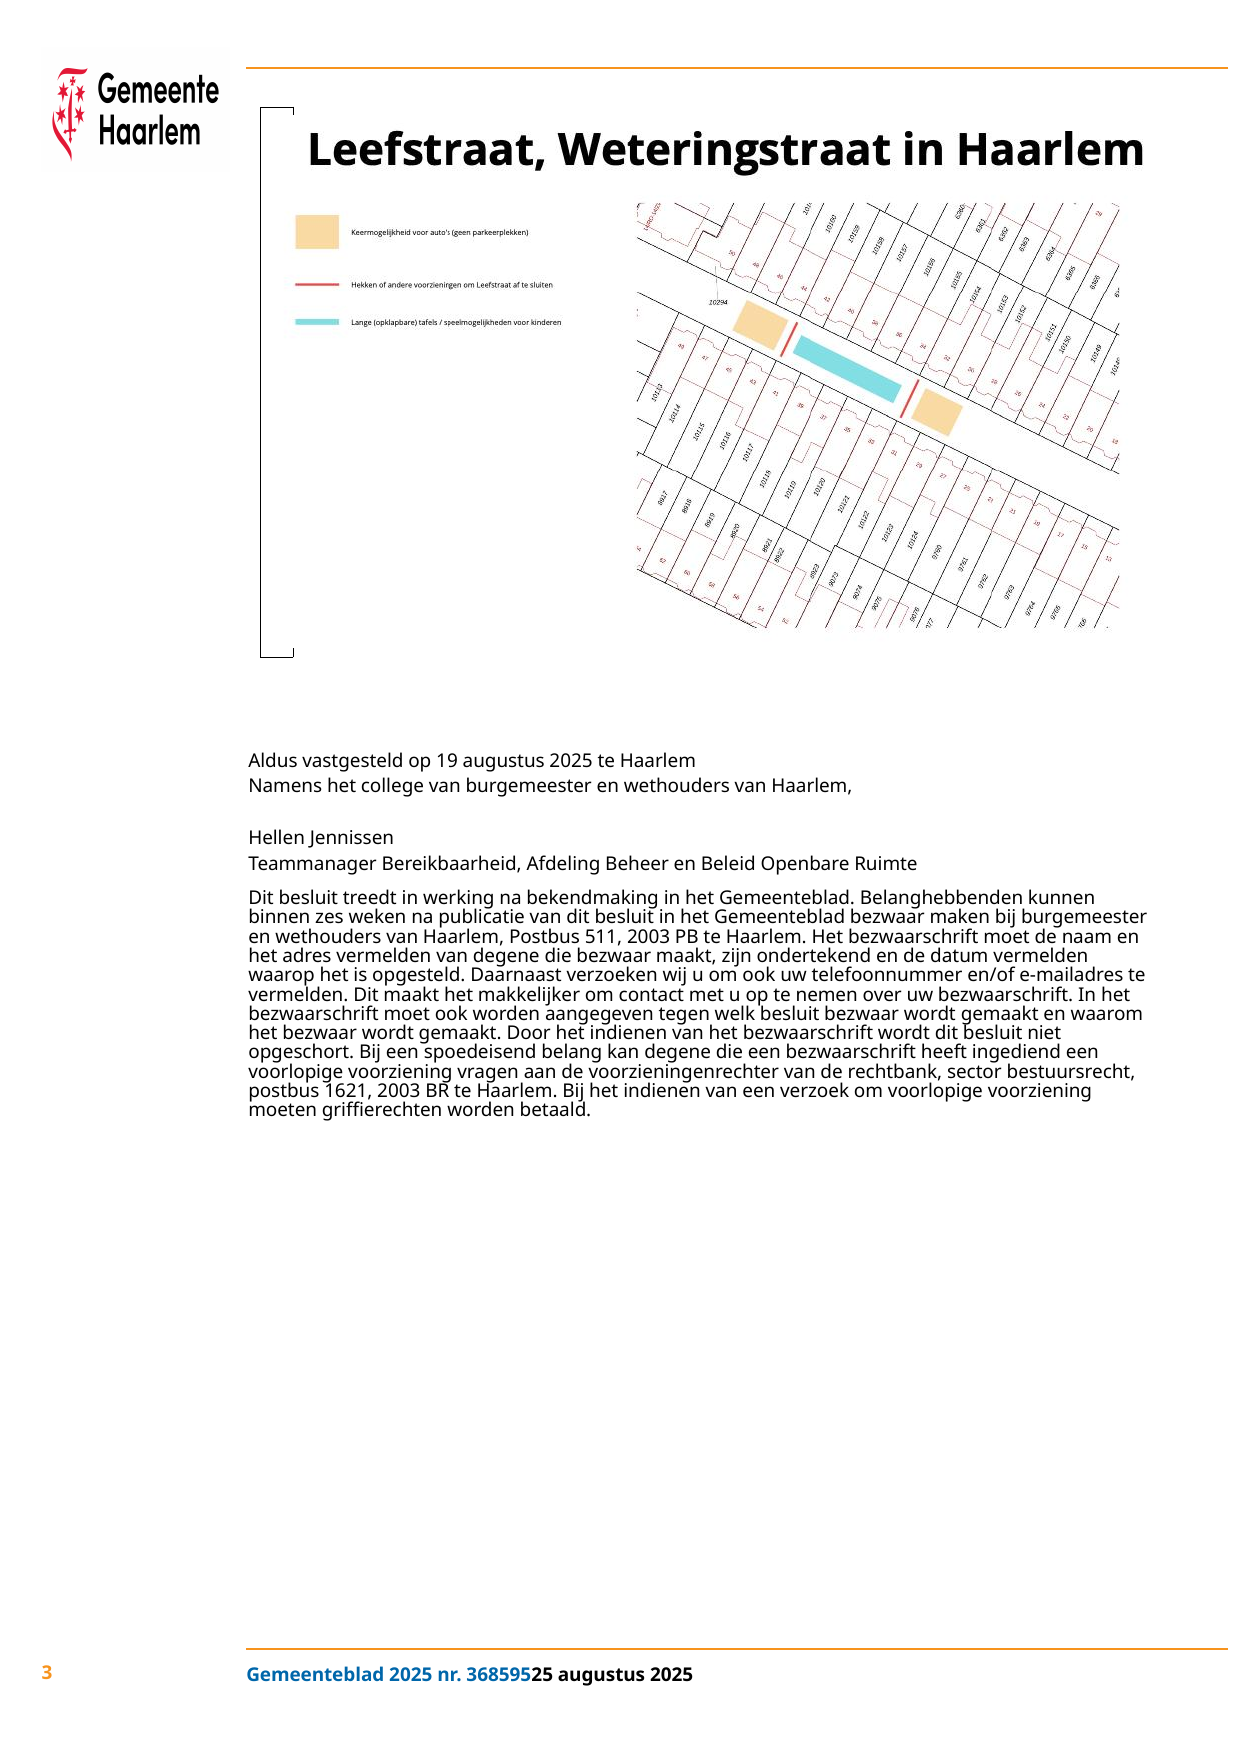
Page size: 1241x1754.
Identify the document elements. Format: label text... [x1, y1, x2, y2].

picture [268, 115, 1173, 648]
text Hellen Jennissen [248, 824, 1152, 850]
picture [41, 47, 231, 172]
text Aldus vastgesteld op 19 augustus 2025 te Haarlem [248, 747, 1152, 773]
text Namens het college van burgemeester en wethouders van Haarlem, [248, 773, 1152, 798]
text Dit besluit treedt in werking na bekendmaking in het Gemeenteblad. Belanghebbenden kunnen binnen zes weken na publicatie van dit besluit in het Gemeenteblad bezwaar maken bij burgemeester en wethouders van Haarlem, Postbus 511, 2003 PB te Haarlem. Het bezwaarschrift moet de naam en het adres vermelden van degene die bezwaar maakt, zijn ondertekend en de datum vermelden waarop het is opgesteld. Daarnaast verzoeken wij u om ook uw telefoonnummer en/of e-mailadres te vermelden. Dit maakt het makkelijker om contact met u op te nemen over uw bezwaarschrift. In het bezwaarschrift moet ook worden aangegeven tegen welk besluit bezwaar wordt gemaakt en waarom het bezwaar wordt gemaakt. Door het indienen van het bezwaarschrift wordt dit besluit niet opgeschort. Bij een spoedeisend belang kan degene die een bezwaarschrift heeft ingediend een voorlopige voorziening vragen aan de voorzieningenrechter van de rechtbank, sector bestuursrecht, postbus 1621, 2003 BR te Haarlem. Bij het indienen van een verzoek om voorlopige voorziening moeten griffierechten worden betaald. [248, 889, 1152, 1121]
text Teammanager Bereikbaarheid, Afdeling Beheer en Beleid Openbare Ruimte [248, 850, 1152, 876]
